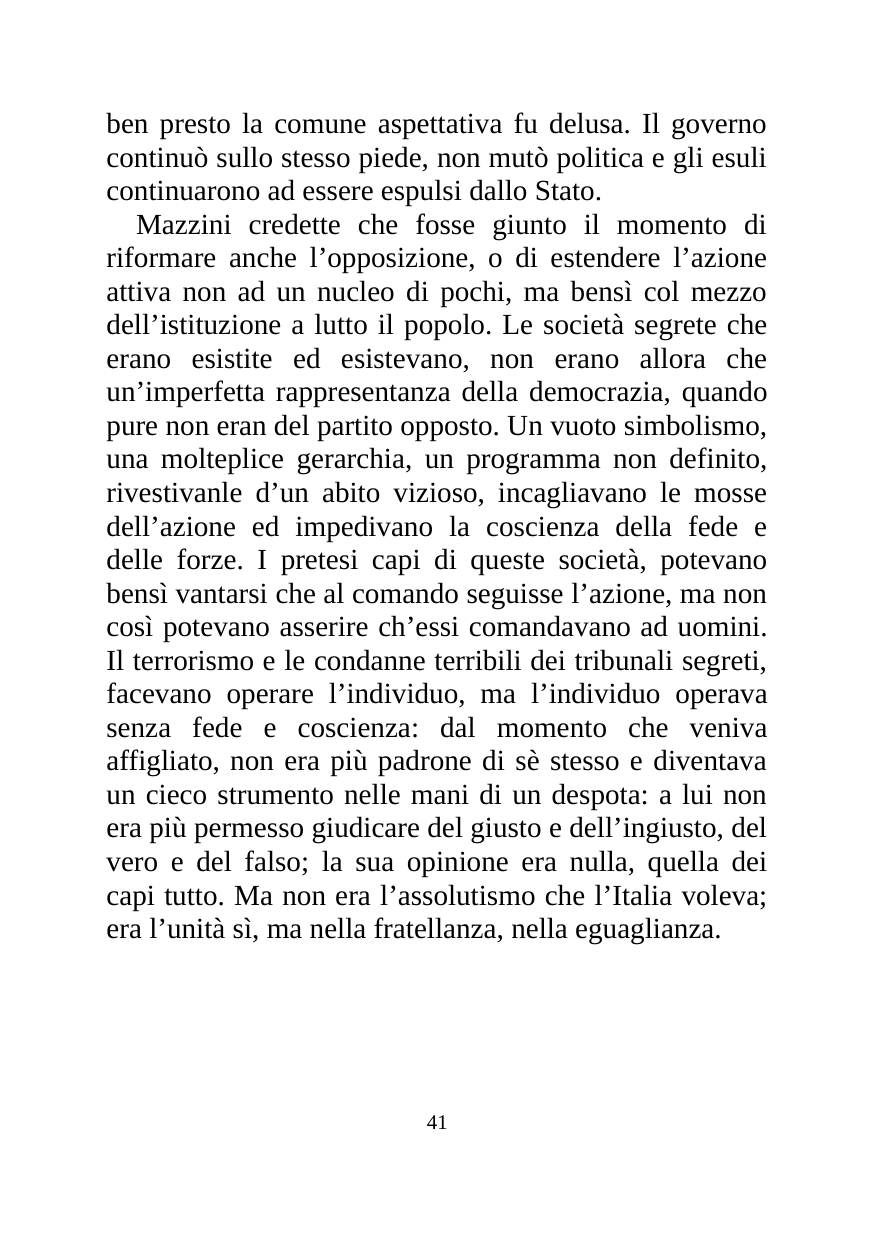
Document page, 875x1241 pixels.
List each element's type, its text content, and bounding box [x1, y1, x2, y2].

text Mazzini credette che fosse giunto il momento di riformare anche l’opposizione, o di estendere l’azione attiva non ad un nucleo di pochi, ma bensì col mezzo dell’istituzione a lutto il popolo. Le società segrete che erano esistite ed esistevano, non erano allora che un’imperfetta rappresentanza della democrazia, quando pure non eran del partito opposto. Un vuoto simbolismo, una molteplice gerarchia, un programma non definito, rivestivanle d’un abito vizioso, incagliavano le mosse dell’azione ed impedivano la coscienza della fede e delle forze. I pretesi capi di queste società, potevano bensì vantarsi che al comando seguisse l’azione, ma non così potevano asserire ch’essi comandavano ad uomini. Il terrorismo e le condanne terribili dei tribunali segreti, facevano operare l’individuo, ma l’individuo operava senza fede e coscienza: dal momento che veniva affigliato, non era più padrone di sè stesso e diventava un cieco strumento nelle mani di un despota: a lui non era più permesso giudicare del giusto e dell’ingiusto, del vero e del falso; la sua opinione era nulla, quella dei capi tutto. Ma non era l’assolutismo che l’Italia voleva; era l’unità sì, ma nella fratellanza, nella eguaglianza. [106, 207, 768, 945]
text ben presto la comune aspettativa fu delusa. Il governo continuò sullo stesso piede, non mutò politica e gli esuli continuarono ad essere espulsi dallo Stato. [106, 106, 768, 207]
